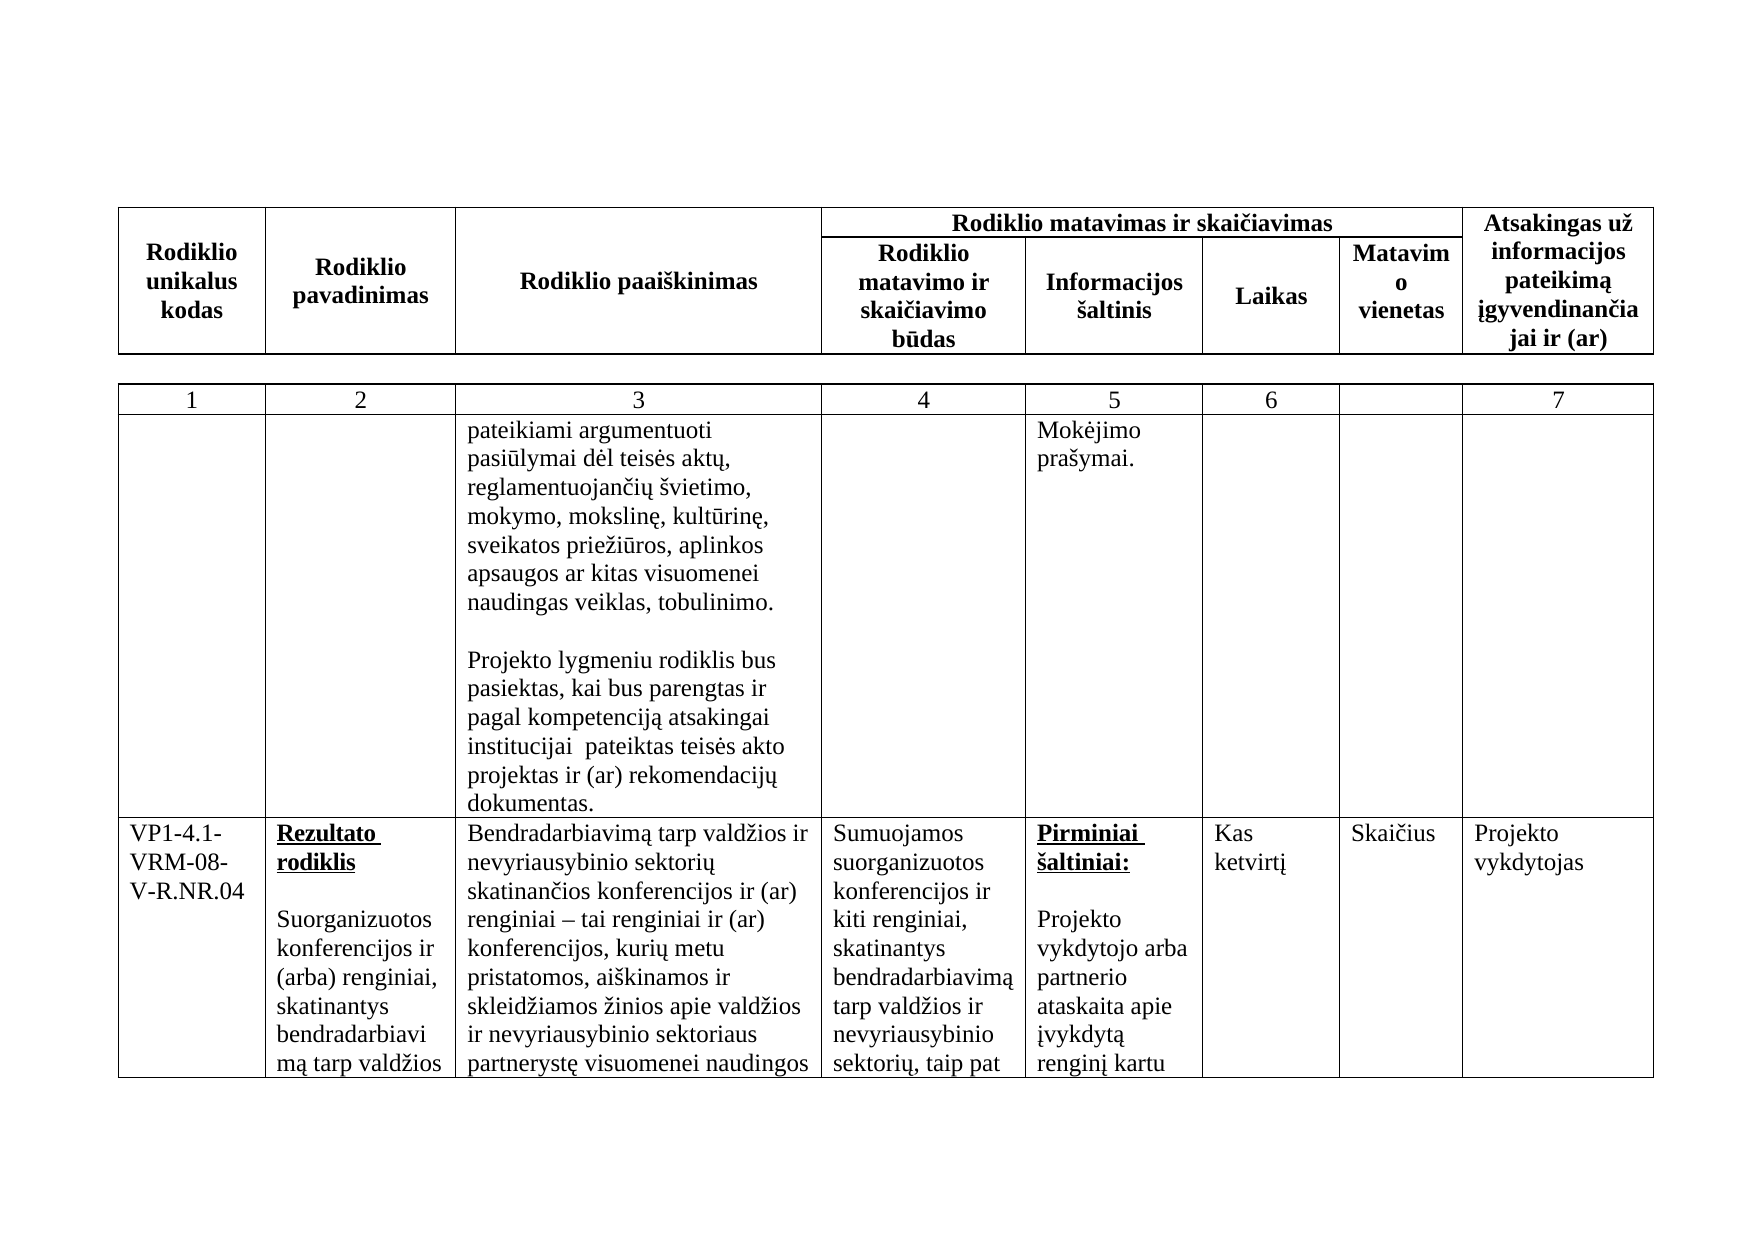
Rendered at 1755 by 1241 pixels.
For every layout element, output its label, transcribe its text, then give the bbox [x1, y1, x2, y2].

table_header Rodiklio matavimas ir skaičiavimas [822, 208, 1462, 236]
table_cell [1026, 355, 1203, 383]
table_cell [1340, 385, 1462, 414]
table_cell 6 [1203, 385, 1339, 414]
table_cell 2 [266, 385, 455, 414]
table_cell [1340, 415, 1462, 817]
table_cell [1463, 355, 1653, 383]
table_header Atsakingas už informacijos pateikimą įgyvendinančiajai ir (ar) tarpinei, ir (ar) vadovaujančiajai institucijoms [1463, 208, 1653, 353]
table_cell 7 [1463, 385, 1653, 414]
table_cell Skaičius [1340, 818, 1462, 1077]
table_cell Matavimo vienetas [1340, 238, 1462, 353]
table_cell 1 [119, 385, 265, 414]
table_cell [456, 355, 822, 383]
table_cell 5 [1026, 385, 1202, 414]
table_cell [822, 355, 1026, 383]
table_cell [266, 415, 455, 817]
table_cell Kas ketvirtį [1203, 818, 1339, 1077]
table_cell Projekto vykdytojas [1463, 818, 1653, 1077]
table_cell Mokėjimo prašymai. [1026, 415, 1202, 817]
table_cell Bendradarbiavimą tarp valdžios ir nevyriausybinio sektorių skatinančios konferencijos ir (ar) renginiai – tai renginiai ir (ar) konferencijos, kurių metu pristatomos, aiškinamos ir skleidžiamos žinios apie valdžios ir nevyriausybinio sektoriaus partnerystę visuomenei naudingos [456, 818, 821, 1077]
table_header Rodiklio pavadinimas [266, 208, 455, 353]
table_header Rodiklio paaiškinimas [456, 208, 821, 353]
table_header Rodiklio unikalus kodas [119, 208, 265, 353]
table_cell [265, 355, 456, 383]
table_cell [1203, 355, 1339, 383]
table_cell Rodiklio matavimo ir skaičiavimo būdas [822, 238, 1025, 353]
table_cell Informacijos šaltinis [1026, 238, 1202, 353]
table_cell Pirminiai šaltiniai: Projekto vykdytojo arba partnerio ataskaita apie įvykdytą renginį kartu [1026, 818, 1202, 1077]
table_cell Sumuojamos suorganizuotos konferencijos ir kiti renginiai, skatinantys bendradarbiavimą tarp valdžios ir nevyriausybinio sektorių, taip pat [822, 818, 1025, 1077]
table_cell 4 [822, 385, 1025, 414]
table_cell Rezultato rodiklis Suorganizuotos konferencijos ir (arba) renginiai, skatinantys bendradarbiavimą tarp valdžios [266, 818, 455, 1077]
table_cell 3 [456, 385, 821, 414]
table_cell pateikiami argumentuoti pasiūlymai dėl teisės aktų, reglamentuojančių švietimo, mokymo, mokslinę, kultūrinę, sveikatos priežiūros, aplinkos apsaugos ar kitas visuomenei naudingas veiklas, tobulinimo. Projekto lygmeniu rodiklis bus pasiektas, kai bus parengtas ir pagal kompetenciją atsakingai institucijai pateiktas teisės akto projektas ir (ar) rekomendacijų dokumentas. [456, 415, 821, 817]
table_cell [119, 415, 265, 817]
table_cell [1463, 415, 1653, 817]
table_cell [1340, 355, 1463, 383]
table_cell [118, 355, 265, 383]
table_cell VP1-4.1-VRM-08-V-R.NR.04 [119, 818, 265, 1077]
table_cell [1203, 415, 1339, 817]
table_cell [822, 415, 1025, 817]
table_cell Laikas [1203, 238, 1339, 353]
